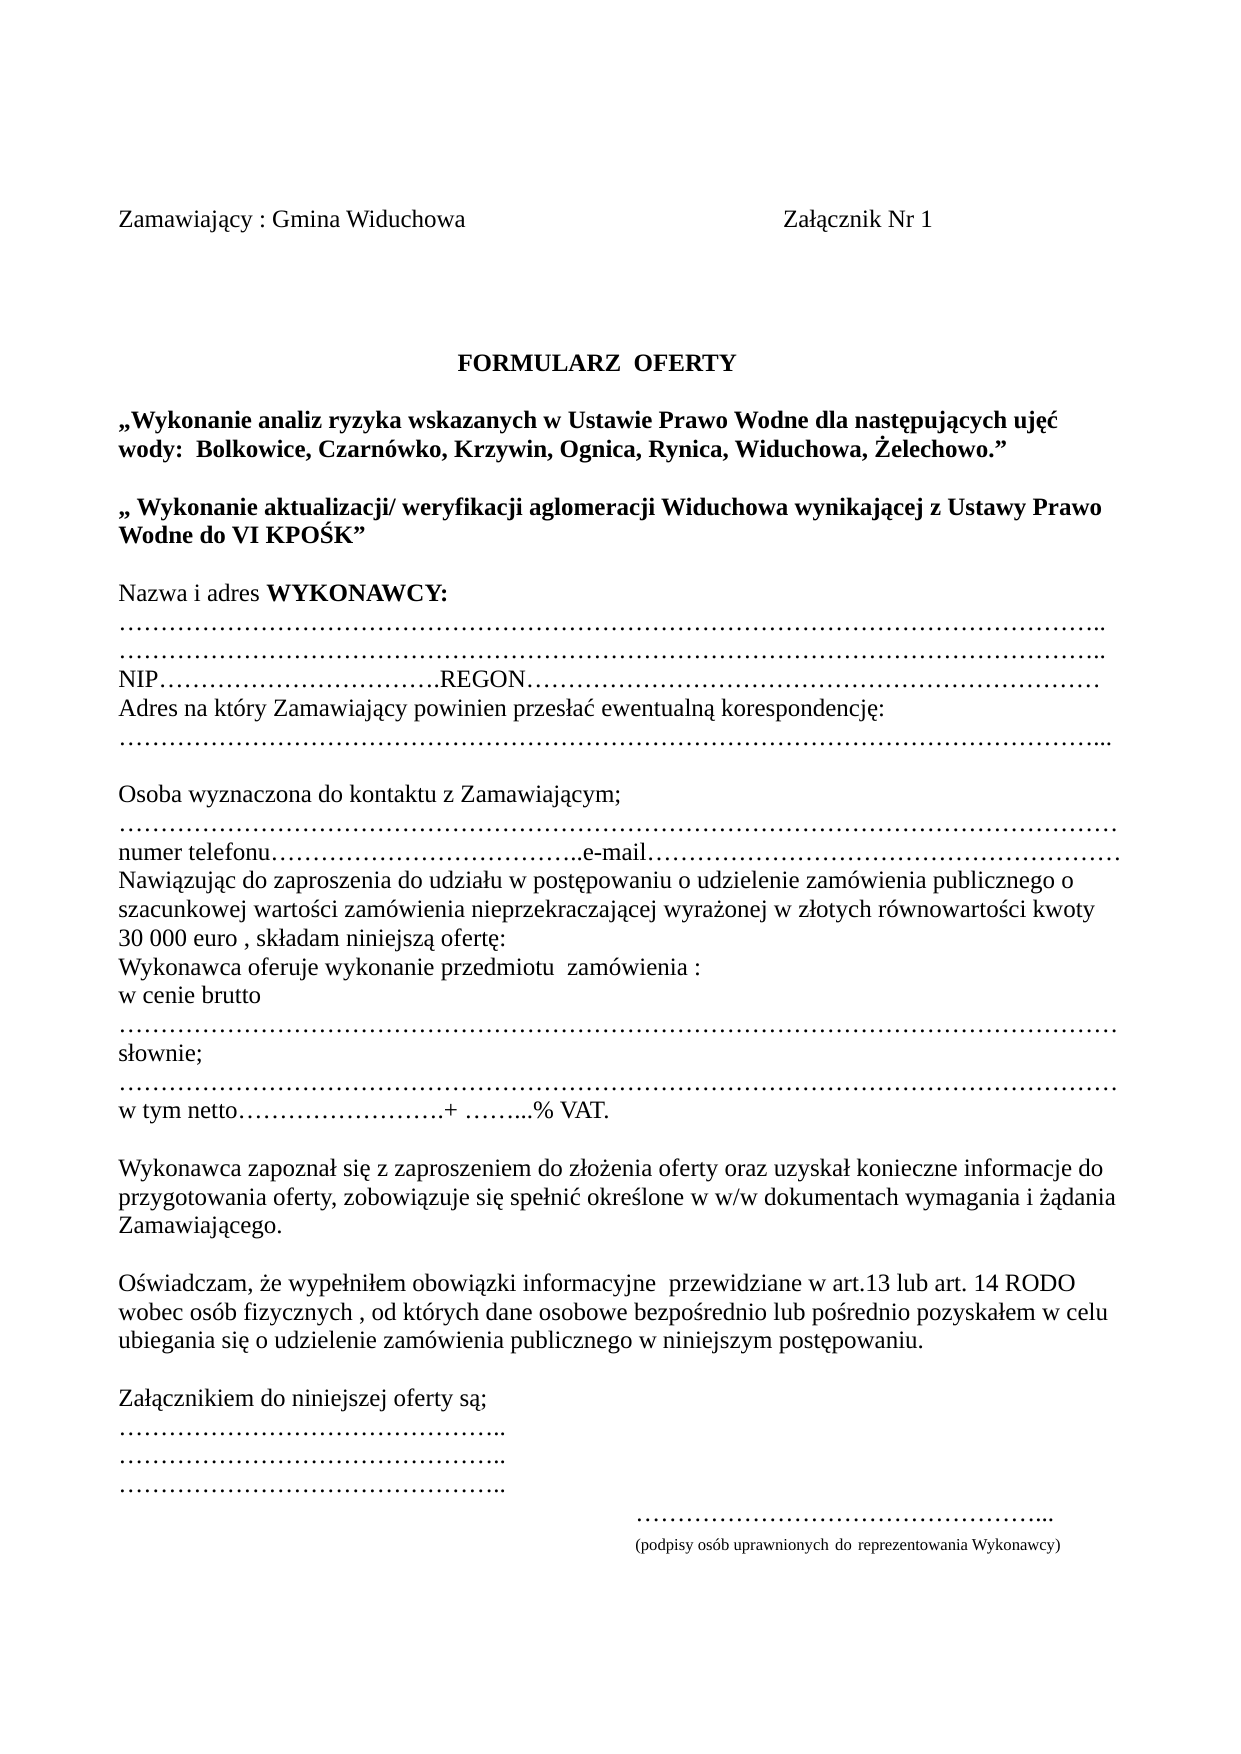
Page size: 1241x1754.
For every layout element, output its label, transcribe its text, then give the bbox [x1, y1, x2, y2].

text „ Wykonanie aktualizacji/ weryfikacji aglomeracji Widuchowa wynikającej z Ustawy Prawo Wodne do VI KPOŚK” [118, 492, 1122, 549]
text ……………………………………….. [118, 1441, 1122, 1469]
text …………………………………………... [118, 1498, 1122, 1527]
text „Wykonanie analiz ryzyka wskazanych w Ustawie Prawo Wodne dla następujących ujęć wody: Bolkowice, Czarnówko, Krzywin, Ognica, Rynica, Widuchowa, Żelechowo.” [118, 406, 1122, 463]
text ……………………………………………………………………………………………………….. [118, 607, 1122, 636]
text Nazwa i adres WYKONAWCY: [118, 578, 1122, 607]
text ………………………………………………………………………………………………………... [118, 722, 1122, 751]
text numer telefonu………………………………..e-mail………………………………………………… [118, 837, 1122, 866]
text Zamawiający : Gmina Widuchowa Załącznik Nr 1 [118, 204, 1122, 233]
text (podpisy osób uprawnionych do reprezentowania Wykonawcy) [118, 1527, 1122, 1556]
text Wykonawca oferuje wykonanie przedmiotu zamówienia : [118, 952, 1122, 981]
text ……………………………………….. [118, 1412, 1122, 1441]
text FORMULARZ OFERTY [118, 348, 1122, 377]
text ………………………………………………………………………………………………………… [118, 1067, 1122, 1096]
text NIP…………………………….REGON…………………………………………………………… [118, 664, 1122, 693]
text Osoba wyznaczona do kontaktu z Zamawiającym; [118, 779, 1122, 808]
text ………………………………………………………………………………………………………… [118, 808, 1122, 837]
text Nawiązując do zaproszenia do udziału w postępowaniu o udzielenie zamówienia publicznego o szacunkowej wartości zamówienia nieprzekraczającej wyrażonej w złotych równowartości kwoty 30 000 euro , składam niniejszą ofertę: [118, 866, 1122, 952]
text …………………………………………………………………………………………………………słownie; [118, 1009, 1122, 1067]
text Załącznikiem do niniejszej oferty są; [118, 1383, 1122, 1412]
text w cenie brutto [118, 981, 1122, 1009]
text Adres na który Zamawiający powinien przesłać ewentualną korespondencję: [118, 693, 1122, 722]
text ……………………………………….. [118, 1469, 1122, 1498]
text ……………………………………………………………………………………………………….. [118, 636, 1122, 664]
text w tym netto…………………….+ ……...% VAT. [118, 1096, 1122, 1124]
text Wykonawca zapoznał się z zaproszeniem do złożenia oferty oraz uzyskał konieczne informacje do przygotowania oferty, zobowiązuje się spełnić określone w w/w dokumentach wymagania i żądania Zamawiającego. [118, 1153, 1122, 1239]
text Oświadczam, że wypełniłem obowiązki informacyjne przewidziane w art.13 lub art. 14 RODO wobec osób fizycznych , od których dane osobowe bezpośrednio lub pośrednio pozyskałem w celu ubiegania się o udzielenie zamówienia publicznego w niniejszym postępowaniu. [118, 1268, 1122, 1354]
